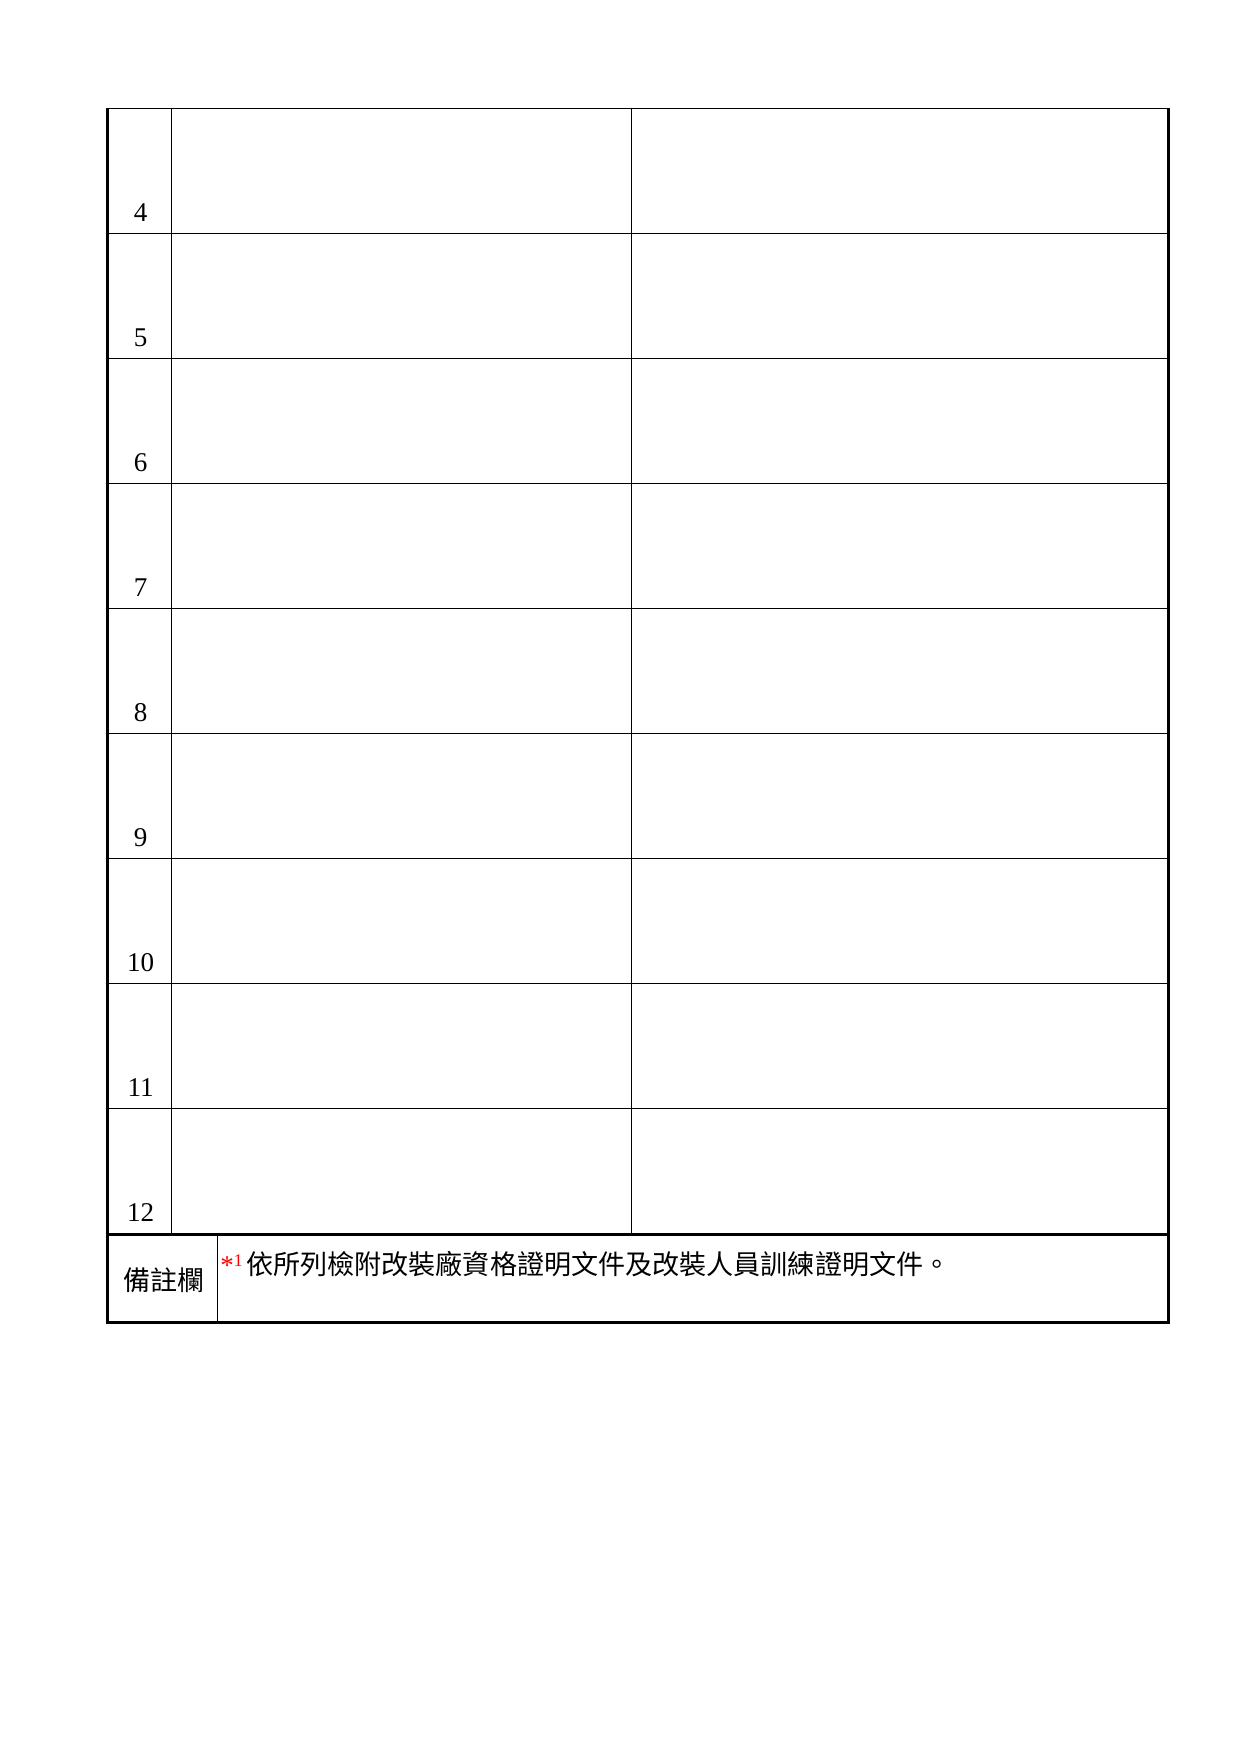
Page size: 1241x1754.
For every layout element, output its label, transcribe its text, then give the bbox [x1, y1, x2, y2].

table_cell [632, 734, 1167, 858]
table_cell [172, 109, 631, 233]
table_cell [632, 234, 1167, 358]
table_cell 11 [109, 984, 171, 1108]
table_cell [172, 984, 631, 1108]
table_cell [172, 484, 631, 608]
table_cell 8 [109, 609, 171, 733]
table_cell [172, 734, 631, 858]
table_cell [172, 234, 631, 358]
table_cell 6 [109, 359, 171, 483]
table_cell [632, 984, 1167, 1108]
table_cell 4 [109, 109, 171, 233]
table_cell [632, 109, 1167, 233]
table_cell 5 [109, 234, 171, 358]
table_cell 9 [109, 734, 171, 858]
table_cell [172, 1109, 631, 1233]
table_cell [632, 484, 1167, 608]
table_cell 12 [109, 1109, 171, 1233]
table_cell 備註欄 [109, 1236, 217, 1321]
table_cell [632, 359, 1167, 483]
table_cell *1依所列檢附改裝廠資格證明文件及改裝人員訓練證明文件。 [218, 1236, 1167, 1321]
table_cell [632, 859, 1167, 983]
table_cell [632, 1109, 1167, 1233]
table_cell [172, 859, 631, 983]
table_cell [172, 359, 631, 483]
table_cell [172, 609, 631, 733]
table_cell 7 [109, 484, 171, 608]
table_cell [632, 609, 1167, 733]
table_cell 10 [109, 859, 171, 983]
